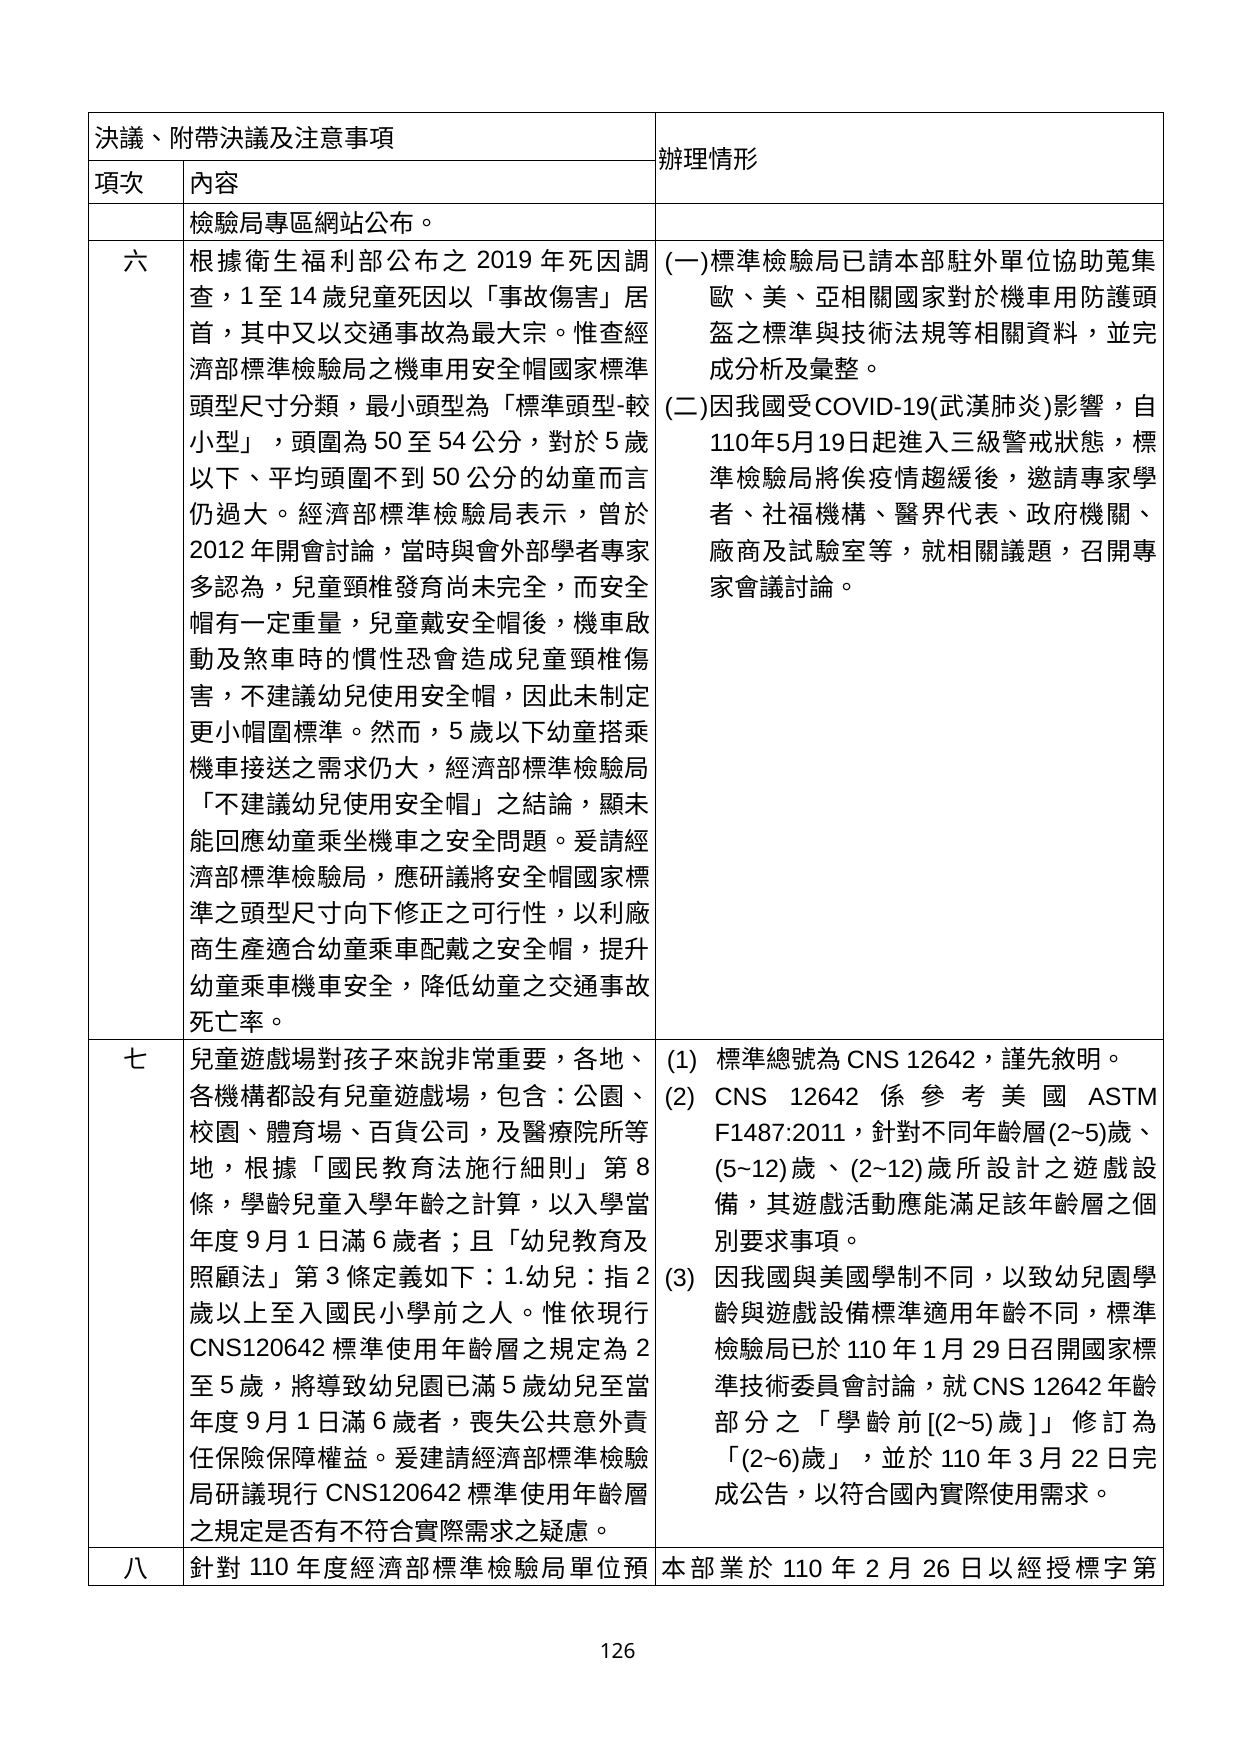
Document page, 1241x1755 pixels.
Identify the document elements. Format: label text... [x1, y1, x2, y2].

table_cell 七 [89, 1040, 183, 1547]
table_cell 標準總號為CNS 12642，謹先敘明。 CNS 12642係參考美國ASTM F1487:2011，針對不同年齡層(2~5)歲、(5~12)歲、(2~12)歲所設計之遊戲設備，其遊戲活動應能滿足該年齡層之個別要求事項。 因我國與美國學制不同，以致幼兒園學齡與遊戲設備標準適用年齡不同，標準檢驗局已於110年1月29日召開國家標準技術委員會討論，就CNS 12642年齡部分之「學齡前[(2~5)歲]」修訂為「(2~6)歲」，並於110年3月22日完成公告，以符合國內實際使用需求。 [656, 1040, 1163, 1547]
table_cell 八 [89, 1548, 183, 1584]
table_cell [89, 204, 183, 240]
table_cell 六 [89, 241, 183, 1039]
table_header 辦理情形 [656, 113, 1163, 203]
table_header 決議、附帶決議及注意事項 [89, 113, 655, 160]
table_cell 內容 [184, 161, 655, 203]
table_cell 針對110年度經濟部標準檢驗局單位預 [184, 1548, 655, 1584]
table_cell 兒童遊戲場對孩子來說非常重要，各地、各機構都設有兒童遊戲場，包含：公園、校園、體育場、百貨公司，及醫療院所等地，根據「國民教育法施行細則」第8條，學齡兒童入學年齡之計算，以入學當年度9月1日滿6歲者；且「幼兒教育及照顧法」第3條定義如下：1.幼兒：指2歲以上至入國民小學前之人。惟依現行CNS120642標準使用年齡層之規定為2至5歲，將導致幼兒園已滿5歲幼兒至當年度9月1日滿6歲者，喪失公共意外責任保險保障權益。爰建請經濟部標準檢驗局研議現行CNS120642標準使用年齡層之規定是否有不符合實際需求之疑慮。 [184, 1040, 655, 1547]
table_cell 本部業於110年2月26日以經授標字第 [656, 1548, 1163, 1584]
table_cell (一)標準檢驗局已請本部駐外單位協助蒐集歐、美、亞相關國家對於機車用防護頭盔之標準與技術法規等相關資料，並完成分析及彙整。 (二)因我國受COVID-19(武漢肺炎)影響，自110年5月19日起進入三級警戒狀態，標準檢驗局將俟疫情趨緩後，邀請專家學者、社福機構、醫界代表、政府機關、廠商及試驗室等，就相關議題，召開專家會議討論。 [656, 241, 1163, 1039]
table_cell 項次 [89, 161, 183, 203]
table_cell [656, 204, 1163, 240]
table_cell 檢驗局專區網站公布。 [184, 204, 655, 240]
table_cell 根據衛生福利部公布之2019年死因調查，1至14歲兒童死因以「事故傷害」居首，其中又以交通事故為最大宗。惟查經濟部標準檢驗局之機車用安全帽國家標準頭型尺寸分類，最小頭型為「標準頭型-較小型」，頭圍為50至54公分，對於5歲以下、平均頭圍不到50公分的幼童而言仍過大。經濟部標準檢驗局表示，曾於2012年開會討論，當時與會外部學者專家多認為，兒童頸椎發育尚未完全，而安全帽有一定重量，兒童戴安全帽後，機車啟動及煞車時的慣性恐會造成兒童頸椎傷害，不建議幼兒使用安全帽，因此未制定更小帽圍標準。然而，5歲以下幼童搭乘機車接送之需求仍大，經濟部標準檢驗局「不建議幼兒使用安全帽」之結論，顯未能回應幼童乘坐機車之安全問題。爰請經濟部標準檢驗局，應研議將安全帽國家標準之頭型尺寸向下修正之可行性，以利廠商生產適合幼童乘車配戴之安全帽，提升幼童乘車機車安全，降低幼童之交通事故死亡率。 [184, 241, 655, 1039]
